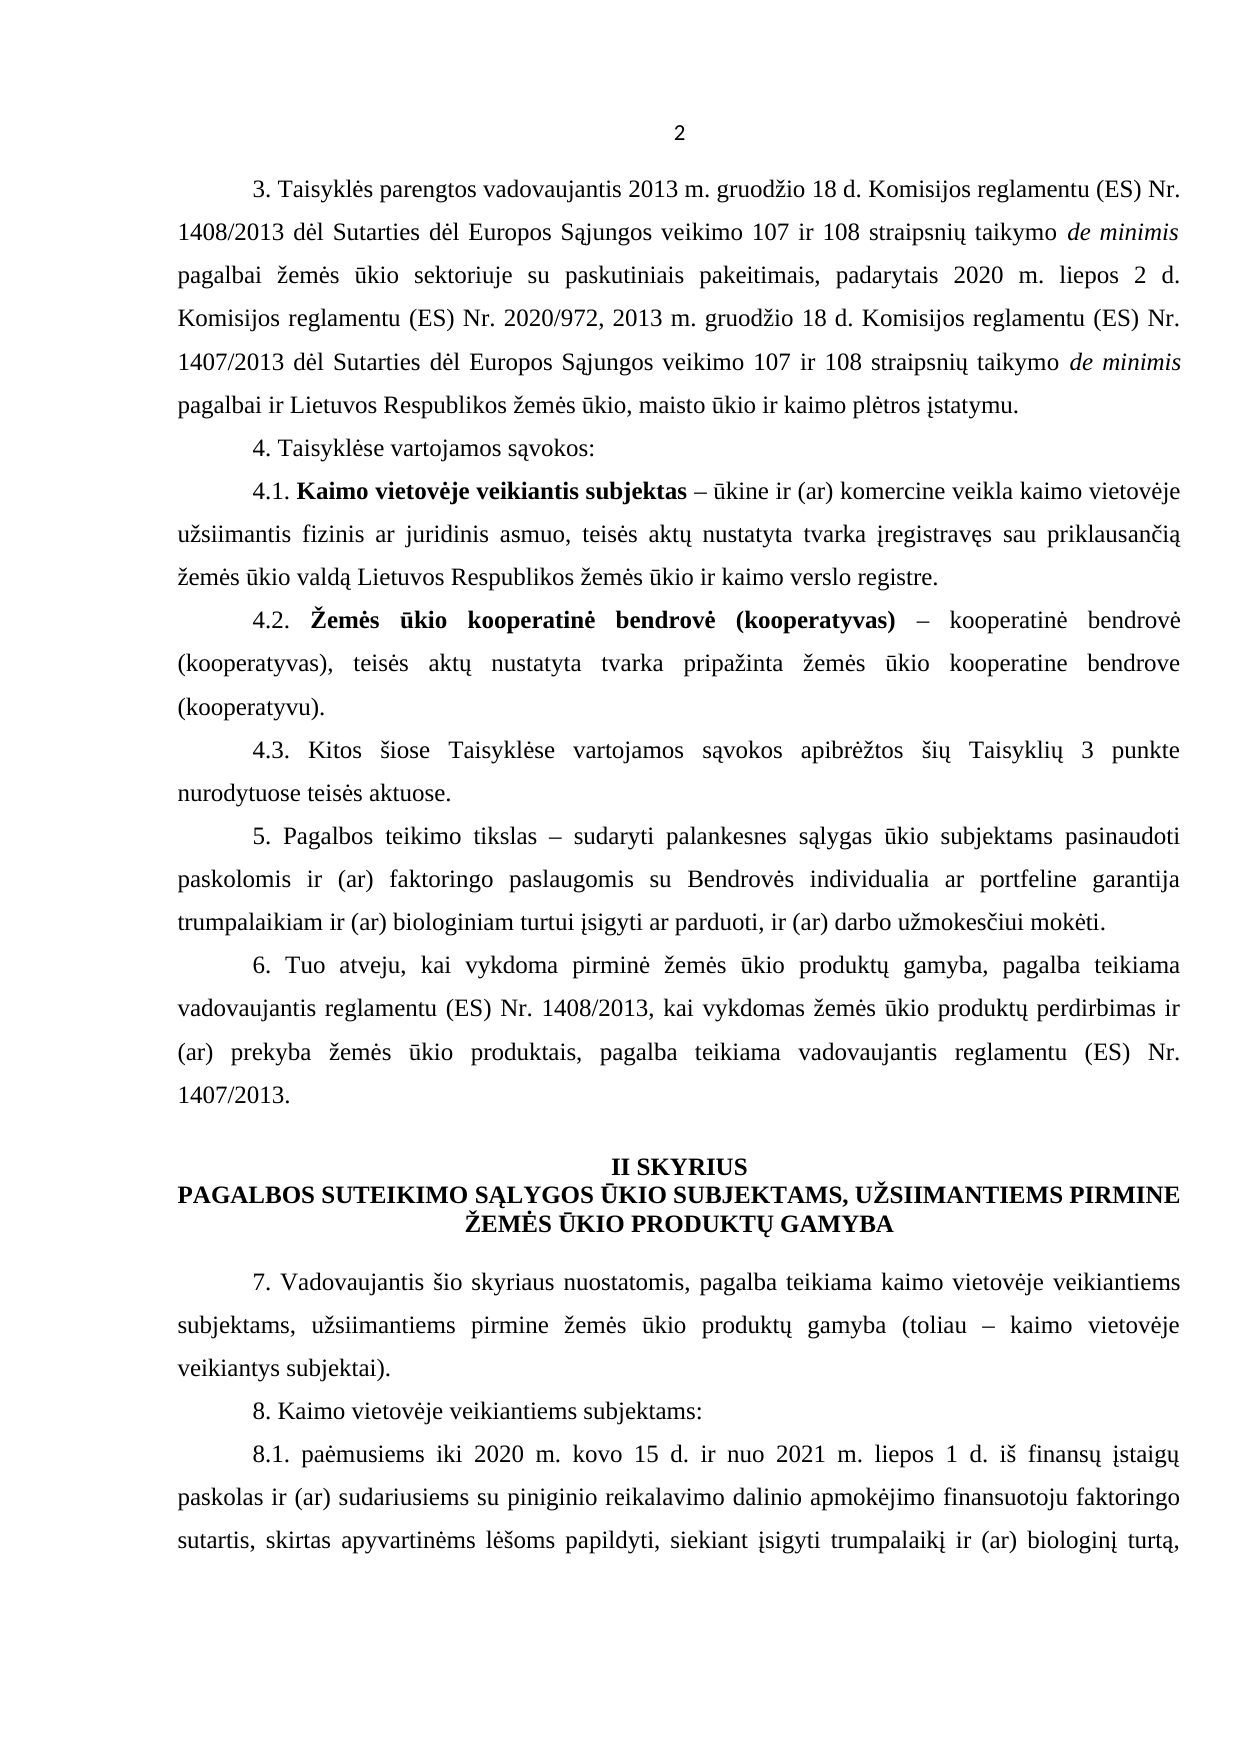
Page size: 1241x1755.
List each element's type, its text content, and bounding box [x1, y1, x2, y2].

text 4.2. Žemės ūkio kooperatinė bendrovė (kooperatyvas) – kooperatinė bendrovė (kooperatyvas), teisės aktų nustatyta tvarka pripažinta žemės ūkio kooperatine bendrove (kooperatyvu). [177, 605, 1181, 720]
text 5. Pagalbos teikimo tikslas – sudaryti palankesnes sąlygas ūkio subjektams pasinaudoti paskolomis ir (ar) faktoringo paslaugomis su Bendrovės individualia ar portfeline garantija trumpalaikiam ir (ar) biologiniam turtui įsigyti ar parduoti, ir (ar) darbo užmokesčiui mokėti. [177, 821, 1181, 936]
text 6. Tuo atveju, kai vykdoma pirminė žemės ūkio produktų gamyba, pagalba teikiama vadovaujantis reglamentu (ES) Nr. 1408/2013, kai vykdomas žemės ūkio produktų perdirbimas ir (ar) prekyba žemės ūkio produktais, pagalba teikiama vadovaujantis reglamentu (ES) Nr. 1407/2013. [177, 950, 1181, 1108]
text 3. Taisyklės parengtos vadovaujantis 2013 m. gruodžio 18 d. Komisijos reglamentu (ES) Nr. 1408/2013 dėl Sutarties dėl Europos Sąjungos veikimo 107 ir 108 straipsnių taikymo de minimis pagalbai žemės ūkio sektoriuje su paskutiniais pakeitimais, padarytais 2020 m. liepos 2 d. Komisijos reglamentu (ES) Nr. 2020/972, 2013 m. gruodžio 18 d. Komisijos reglamentu (ES) Nr. 1407/2013 dėl Sutarties dėl Europos Sąjungos veikimo 107 ir 108 straipsnių taikymo de minimis pagalbai ir Lietuvos Respublikos žemės ūkio, maisto ūkio ir kaimo plėtros įstatymu. [177, 174, 1181, 418]
text 4. Taisyklėse vartojamos sąvokos: [177, 433, 1181, 462]
text 4.3. Kitos šiose Taisyklėse vartojamos sąvokos apibrėžtos šių Taisyklių 3 punkte nurodytuose teisės aktuose. [177, 735, 1181, 807]
text 4.1. Kaimo vietovėje veikiantis subjektas – ūkine ir (ar) komercine veikla kaimo vietovėje užsiimantis fizinis ar juridinis asmuo, teisės aktų nustatyta tvarka įregistravęs sau priklausančią žemės ūkio valdą Lietuvos Respublikos žemės ūkio ir kaimo verslo registre. [177, 476, 1181, 591]
text 8. Kaimo vietovėje veikiantiems subjektams: [177, 1396, 1181, 1425]
text 7. Vadovaujantis šio skyriaus nuostatomis, pagalba teikiama kaimo vietovėje veikiantiems subjektams, užsiimantiems pirmine žemės ūkio produktų gamyba (toliau – kaimo vietovėje veikiantys subjektai). [177, 1267, 1181, 1382]
text 8.1. paėmusiems iki 2020 m. kovo 15 d. ir nuo 2021 m. liepos 1 d. iš finansų įstaigų paskolas ir (ar) sudariusiems su piniginio reikalavimo dalinio apmokėjimo finansuotoju faktoringo sutartis, skirtas apyvartinėms lėšoms papildyti, siekiant įsigyti trumpalaikį ir (ar) biologinį turtą, [177, 1439, 1181, 1554]
text PAGALBOS SUTEIKIMO SĄLYGOS ŪKIO SUBJEKTAMS, UŽSIIMANTIEMS PIRMINE ŽEMĖS ŪKIO PRODUKTŲ GAMYBA [177, 1180, 1181, 1238]
text II SKYRIUS [177, 1152, 1181, 1180]
